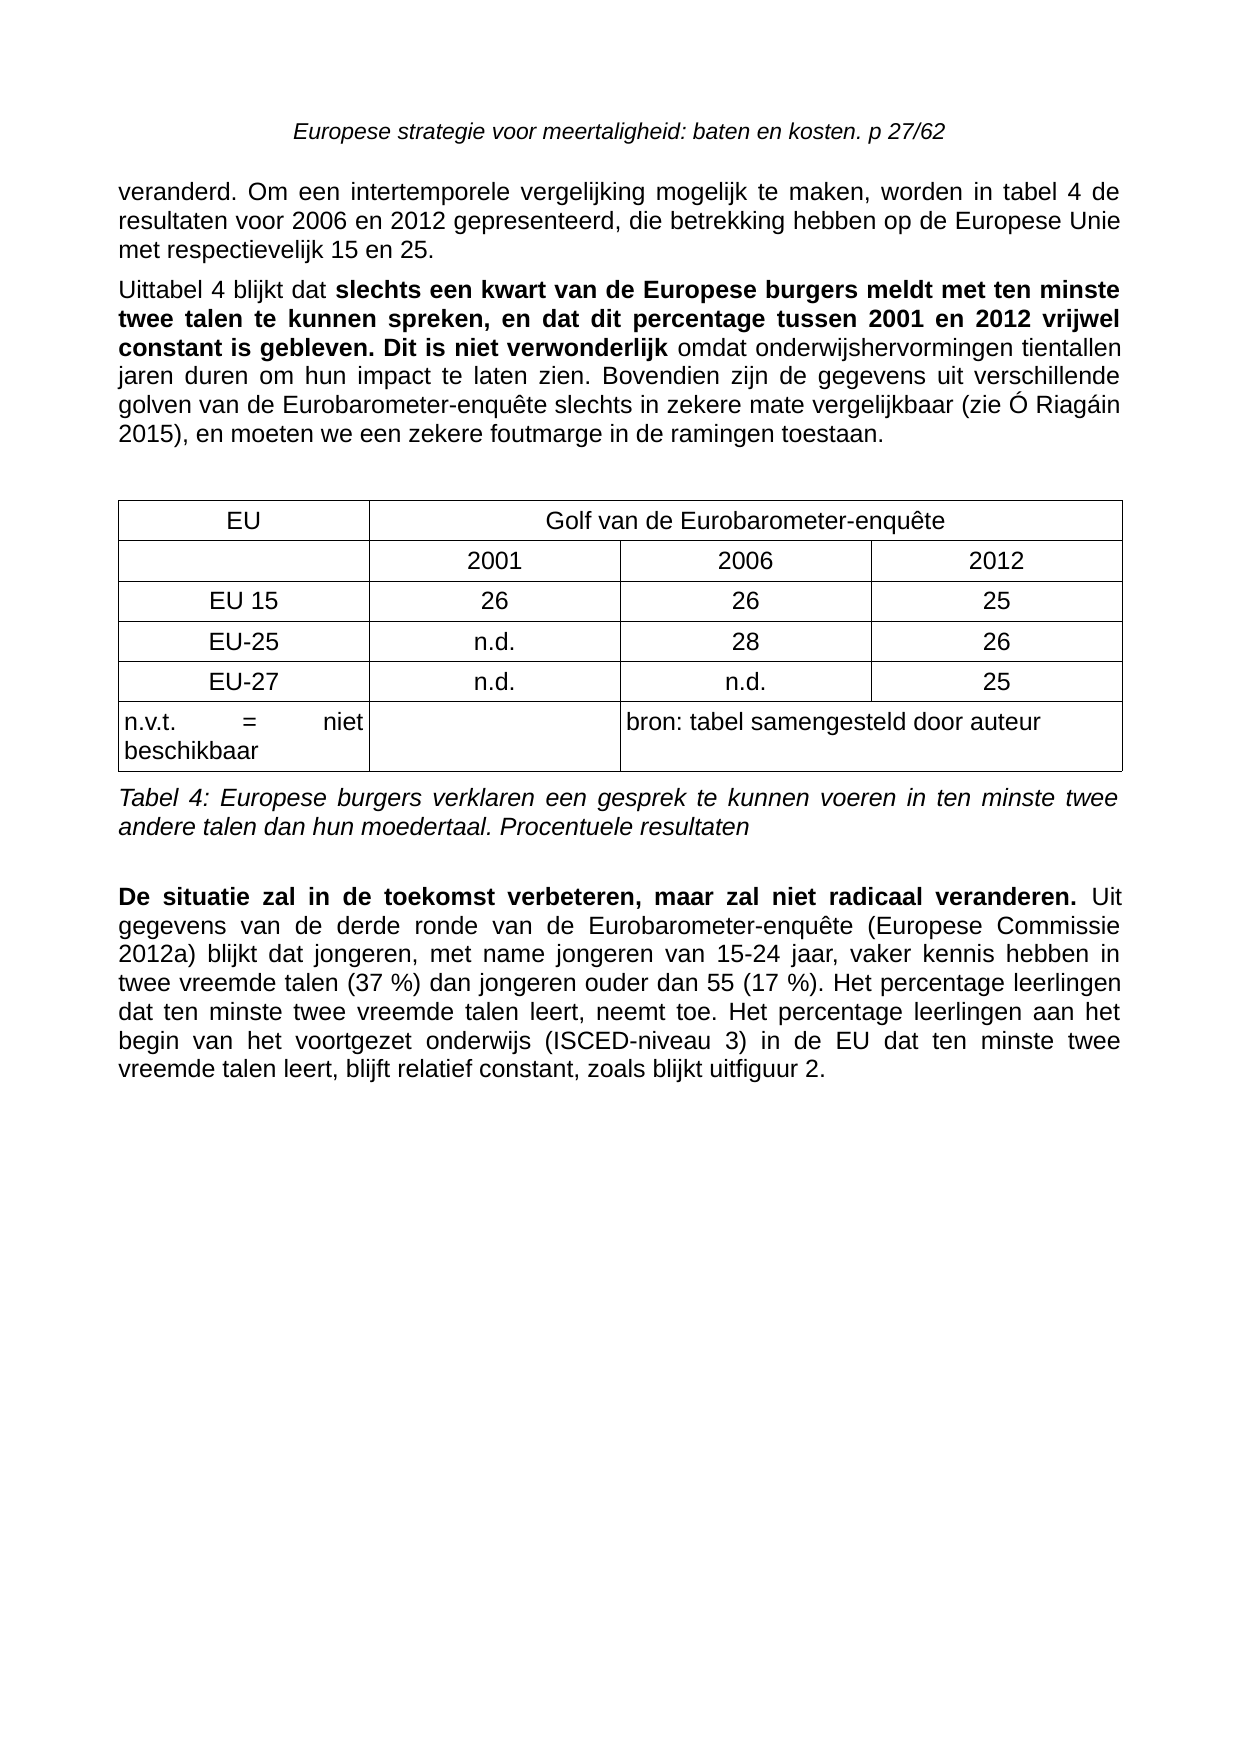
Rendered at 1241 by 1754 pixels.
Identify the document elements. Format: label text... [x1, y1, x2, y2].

text Tabel 4: Europese burgers verklaren een gesprek te kunnen voeren in ten minste twee andere talen dan hun moedertaal. Procentuele resultaten [118, 783, 1122, 841]
table_cell 26 [621, 582, 871, 621]
table_cell 25 [872, 582, 1122, 621]
table_header Golf van de Eurobarometer-enquête [370, 501, 1122, 540]
table_cell n.d. [370, 662, 620, 701]
table_cell bron: tabel samengesteld door auteur [621, 702, 1122, 771]
table_cell n.d. [621, 662, 871, 701]
table_header EU [119, 501, 369, 540]
table_cell [370, 702, 620, 771]
table_cell n.d. [370, 622, 620, 661]
table_cell 2012 [872, 541, 1122, 581]
table_cell n.v.t. = niet beschikbaar [119, 702, 369, 771]
text Uittabel 4 blijkt dat slechts een kwart van de Europese burgers meldt met ten minste twee talen te kunnen spreken, en dat dit percentage tussen 2001 en 2012 vrijwel constant is gebleven. Dit is niet verwonderlijk omdat onderwijshervormingen tientallen jaren duren om hun impact te laten zien. Bovendien zijn de gegevens uit verschillende golven van de Eurobarometer-enquête slechts in zekere mate vergelijkbaar (zie Ó Riagáin 2015), en moeten we een zekere foutmarge in de ramingen toestaan. [118, 275, 1122, 448]
table_cell 28 [621, 622, 871, 661]
table_cell 26 [872, 622, 1122, 661]
table_cell [119, 541, 369, 581]
table_cell EU-27 [119, 662, 369, 701]
table_cell 26 [370, 582, 620, 621]
table_cell 25 [872, 662, 1122, 701]
text veranderd. Om een intertemporele vergelijking mogelijk te maken, worden in tabel 4 de resultaten voor 2006 en 2012 gepresenteerd, die betrekking hebben op de Europese Unie met respectievelijk 15 en 25. [118, 177, 1122, 263]
table_cell EU 15 [119, 582, 369, 621]
table_cell EU-25 [119, 622, 369, 661]
table_cell 2001 [370, 541, 620, 581]
text De situatie zal in de toekomst verbeteren, maar zal niet radicaal veranderen. Uit gegevens van de derde ronde van de Eurobarometer-enquête (Europese Commissie 2012a) blijkt dat jongeren, met name jongeren van 15-24 jaar, vaker kennis hebben in twee vreemde talen (37 %) dan jongeren ouder dan 55 (17 %). Het percentage leerlingen dat ten minste twee vreemde talen leert, neemt toe. Het percentage leerlingen aan het begin van het voortgezet onderwijs (ISCED-niveau 3) in de EU dat ten minste twee vreemde talen leert, blijft relatief constant, zoals blijkt uitfiguur 2. [118, 882, 1122, 1083]
table_cell 2006 [621, 541, 871, 581]
